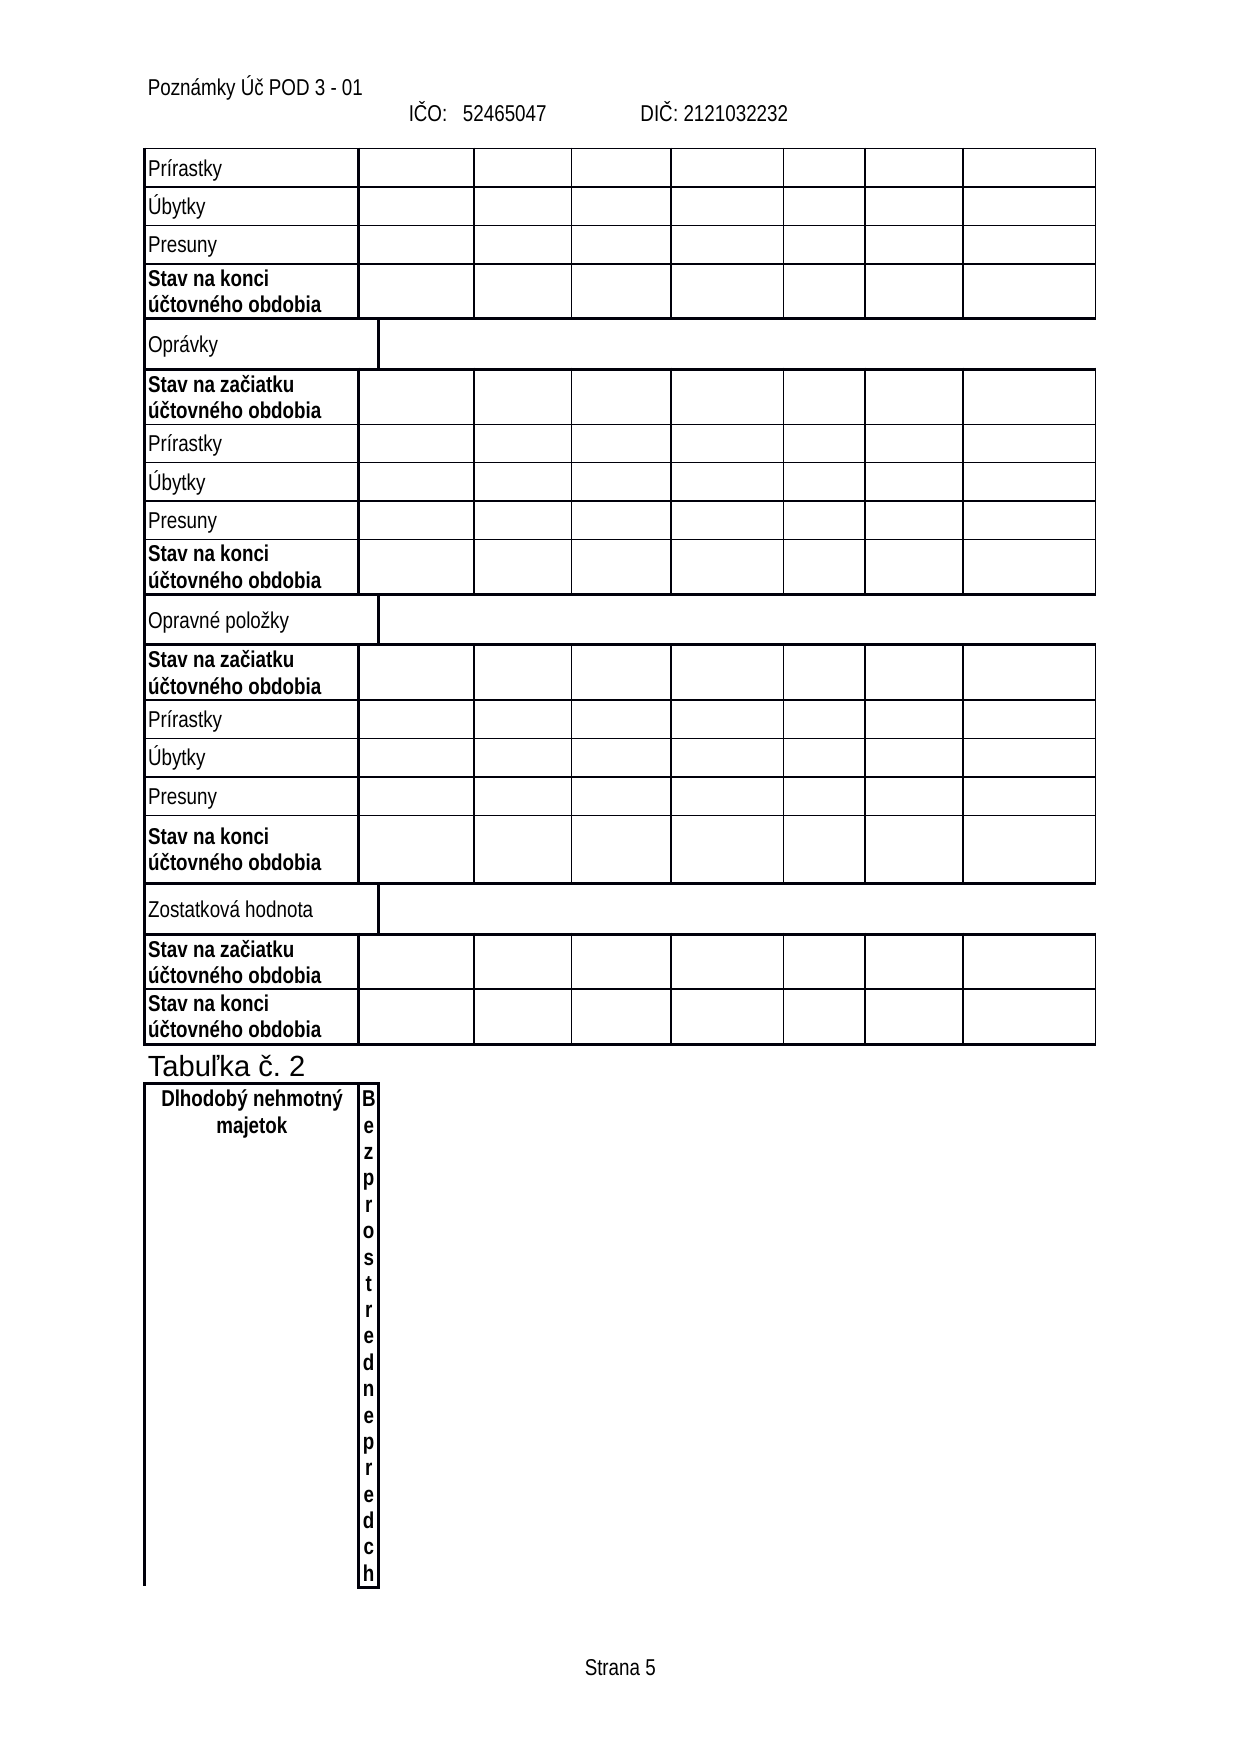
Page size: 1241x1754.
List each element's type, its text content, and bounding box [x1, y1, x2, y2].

table_cell [784, 502, 864, 539]
table_cell Prírastky [146, 149, 357, 186]
table_cell [964, 739, 1095, 776]
table_cell [475, 265, 571, 317]
table_cell [672, 502, 783, 539]
table_cell [360, 778, 473, 814]
table_cell [964, 936, 1095, 988]
table_cell [360, 226, 473, 263]
table_cell [964, 990, 1095, 1043]
table_cell [672, 739, 783, 776]
table_cell [784, 371, 864, 423]
table_cell [866, 226, 962, 263]
table_cell [572, 739, 670, 776]
table_cell [475, 778, 571, 814]
table_cell [784, 188, 864, 224]
table_cell [360, 646, 473, 699]
table_cell [572, 701, 670, 738]
table_cell [866, 701, 962, 738]
table_cell [572, 502, 670, 539]
table_cell [475, 990, 571, 1043]
table_cell [784, 463, 864, 500]
table_cell [866, 463, 962, 500]
table_cell [572, 646, 670, 699]
table_cell [572, 425, 670, 462]
table_cell [475, 149, 571, 186]
table_cell [784, 990, 864, 1043]
table_cell [672, 936, 783, 988]
table_cell [964, 188, 1095, 224]
table_cell [866, 816, 962, 882]
table_cell Úbytky [146, 463, 357, 500]
table_cell [360, 149, 473, 186]
table_cell [964, 701, 1095, 738]
table_cell [572, 265, 670, 317]
table_cell [784, 936, 864, 988]
title Tabuľka č. 2 [148, 1049, 1092, 1082]
table_cell [784, 778, 864, 814]
table_cell Prírastky [146, 701, 357, 738]
table_cell [866, 778, 962, 814]
table_cell [866, 540, 962, 593]
table_cell [572, 371, 670, 423]
table_cell [672, 463, 783, 500]
table_cell [475, 371, 571, 423]
table_cell [964, 502, 1095, 539]
table_cell [866, 936, 962, 988]
table_cell [784, 425, 864, 462]
table_cell [784, 265, 864, 317]
table_cell Stav na konci účtovného obdobia [146, 990, 357, 1043]
table_cell [672, 646, 783, 699]
table_cell [866, 646, 962, 699]
table_cell [475, 816, 571, 882]
table_cell [572, 540, 670, 593]
table_cell [672, 778, 783, 814]
table_cell [784, 701, 864, 738]
table_cell [572, 778, 670, 814]
table_cell [866, 502, 962, 539]
table_cell [784, 540, 864, 593]
table_cell [964, 371, 1095, 423]
table_cell [475, 502, 571, 539]
table_cell [672, 816, 783, 882]
table_cell [672, 425, 783, 462]
table_cell [964, 226, 1095, 263]
table_cell [360, 701, 473, 738]
table_cell Stav na začiatku účtovného obdobia [146, 936, 357, 988]
table_cell [672, 701, 783, 738]
table_cell [360, 990, 473, 1043]
table_cell Zostatková hodnota [146, 885, 377, 932]
table_cell Stav na konci účtovného obdobia [146, 816, 357, 882]
table_cell [475, 646, 571, 699]
table_cell [475, 188, 571, 224]
table_cell Úbytky [146, 188, 357, 224]
table_cell Stav na konci účtovného obdobia [146, 540, 357, 593]
table_cell [572, 936, 670, 988]
table_cell [475, 739, 571, 776]
table_cell [866, 739, 962, 776]
table_cell Presuny [146, 778, 357, 814]
table_cell [866, 265, 962, 317]
table_header Dlhodobý nehmotný majetok [146, 1085, 357, 1586]
table_cell [572, 816, 670, 882]
table_cell [784, 739, 864, 776]
table_cell Stav na začiatku účtovného obdobia [146, 371, 357, 423]
table_cell [784, 646, 864, 699]
table_cell [360, 265, 473, 317]
table_cell [360, 816, 473, 882]
table_cell Opravné položky [146, 596, 377, 643]
table_cell [475, 540, 571, 593]
table_cell [784, 149, 864, 186]
table_cell [866, 425, 962, 462]
table_cell Stav na konci účtovného obdobia [146, 265, 357, 317]
table_cell [784, 816, 864, 882]
table_cell [672, 149, 783, 186]
table_cell [672, 371, 783, 423]
table_cell Prírastky [146, 425, 357, 462]
table_cell [866, 371, 962, 423]
table_cell [672, 265, 783, 317]
table_cell [360, 540, 473, 593]
table_cell [866, 188, 962, 224]
table_cell [866, 149, 962, 186]
table_cell [360, 936, 473, 988]
table_cell [475, 936, 571, 988]
table_cell [964, 816, 1095, 882]
table_cell [964, 149, 1095, 186]
table_cell [360, 463, 473, 500]
table_cell Presuny [146, 502, 357, 539]
table_cell [964, 540, 1095, 593]
table_cell Stav na začiatku účtovného obdobia [146, 646, 357, 699]
table_cell [572, 463, 670, 500]
table_cell Presuny [146, 226, 357, 263]
table_cell [572, 990, 670, 1043]
table_cell [784, 226, 864, 263]
table_cell [672, 540, 783, 593]
table_cell [964, 778, 1095, 814]
table_cell [475, 425, 571, 462]
table_cell [475, 226, 571, 263]
table_cell Úbytky [146, 739, 357, 776]
table_cell [964, 463, 1095, 500]
table_cell [672, 188, 783, 224]
table_cell [360, 188, 473, 224]
table_cell [360, 371, 473, 423]
table_cell [672, 990, 783, 1043]
table_header Bezprostredne predch [360, 1085, 377, 1586]
table_cell [964, 265, 1095, 317]
table_cell [572, 226, 670, 263]
table_cell [360, 502, 473, 539]
table_cell [360, 425, 473, 462]
table_cell Oprávky [146, 320, 377, 368]
table_cell [572, 149, 670, 186]
table_cell [964, 646, 1095, 699]
table_cell [964, 425, 1095, 462]
table_cell [866, 990, 962, 1043]
table_cell [572, 188, 670, 224]
table_cell [672, 226, 783, 263]
table_cell [475, 463, 571, 500]
table_cell [360, 739, 473, 776]
table_cell [475, 701, 571, 738]
